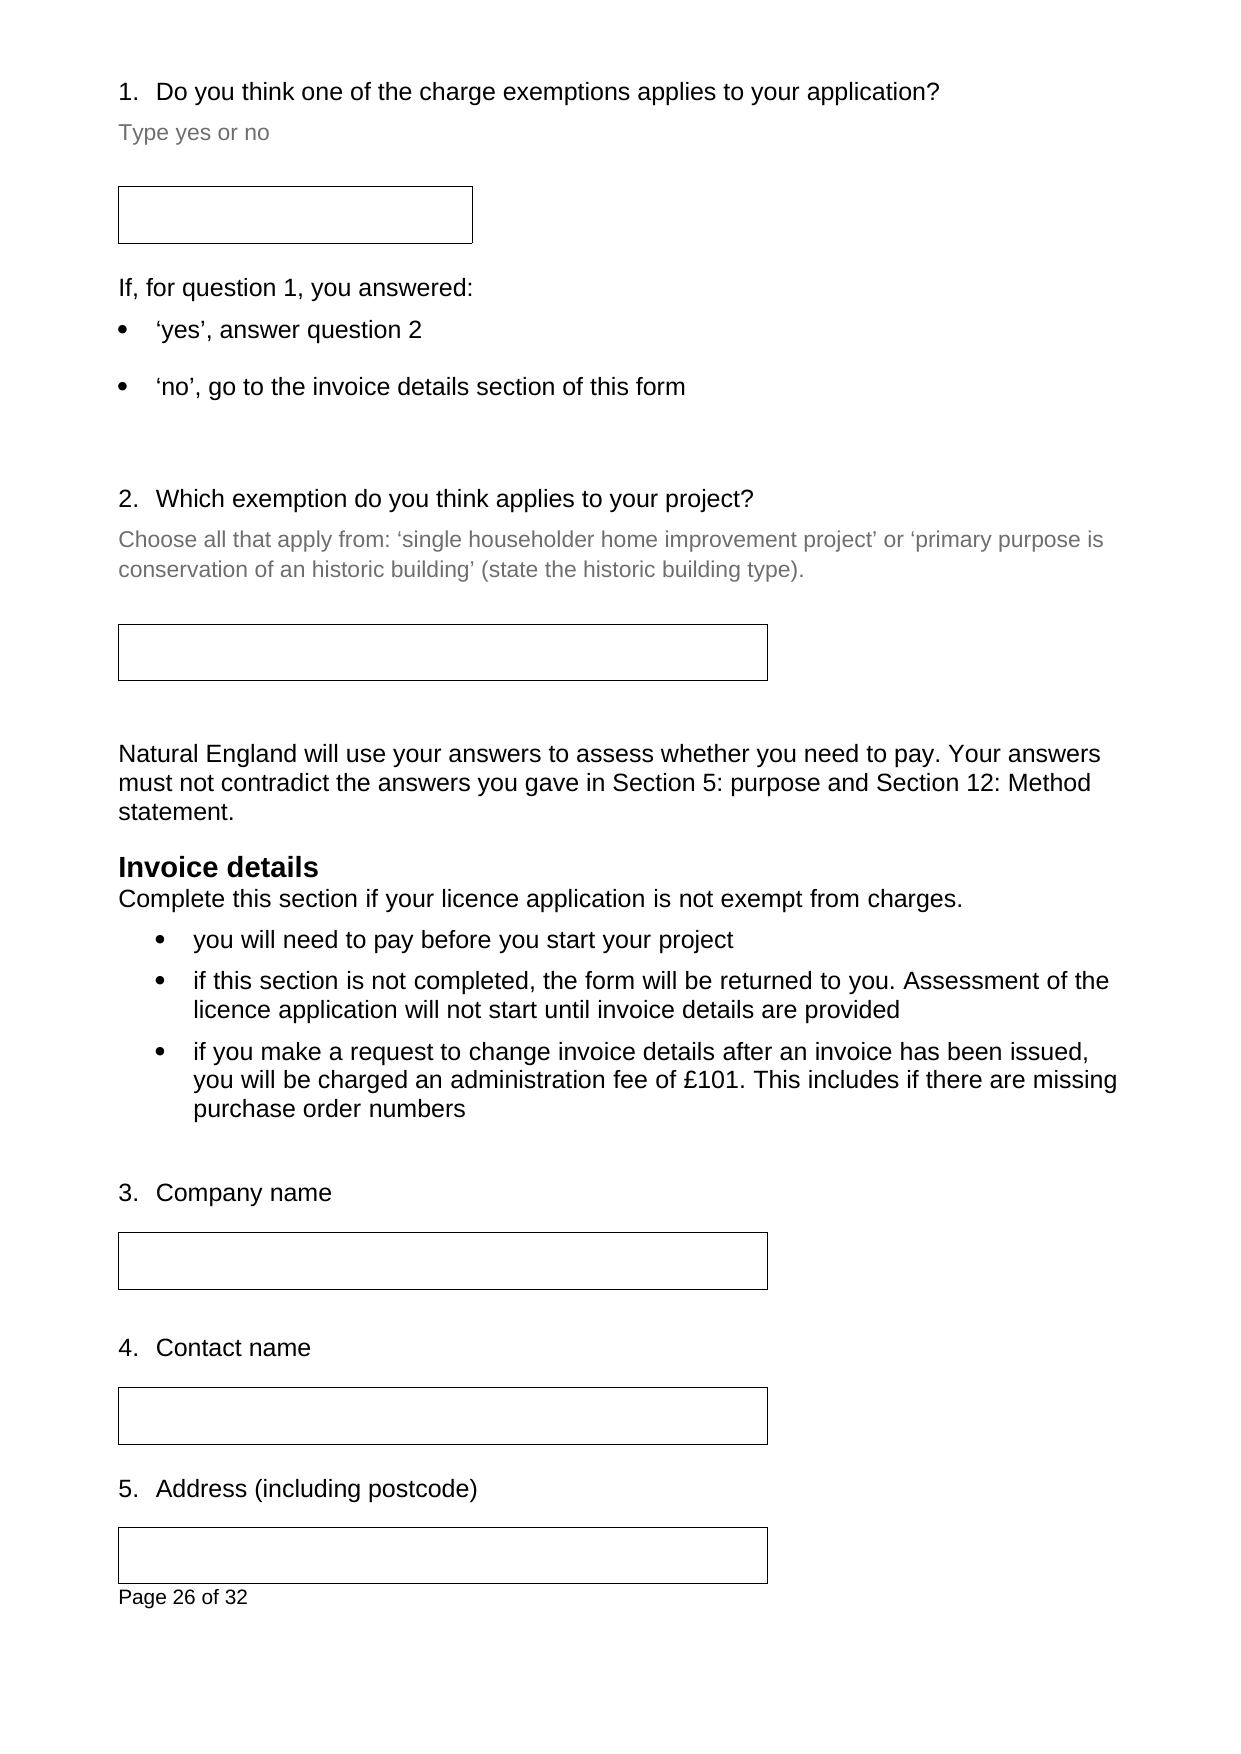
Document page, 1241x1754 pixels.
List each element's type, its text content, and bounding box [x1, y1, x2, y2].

list if you make a request to change invoice details after an invoice has been issued, you will be charged an administration fee of £101. This includes if there are missing purchase order numbers [156, 1036, 1122, 1123]
list Do you think one of the charge exemptions applies to your application? [118, 75, 1122, 106]
list you will need to pay before you start your project [156, 925, 1122, 954]
list if this section is not completed, the form will be returned to you. Assessment of the licence application will not start until invoice details are provided [156, 966, 1122, 1024]
text Choose all that apply from: ‘single householder home improvement project’ or ‘primary purpose is conservation of an historic building’ (state the historic building type). [118, 526, 1122, 583]
text Complete this section if your licence application is not exempt from charges. [118, 884, 1122, 912]
text Type yes or no [118, 119, 1122, 145]
text Natural England will use your answers to assess whether you need to pay. Your answers must not contradict the answers you gave in Section 5: purpose and Section 12: Method statement. [118, 739, 1122, 825]
list ‘yes’, answer question 2 [118, 314, 1122, 345]
list Address (including postcode) [118, 1474, 1122, 1502]
subtitle Invoice details [118, 850, 1122, 884]
list Company name [118, 1177, 1122, 1208]
list Which exemption do you think applies to your project? [118, 482, 1122, 514]
list Contact name [118, 1331, 1122, 1363]
list ‘no’, go to the invoice details section of this form [118, 370, 1122, 401]
text If, for question 1, you answered: [118, 272, 1122, 301]
